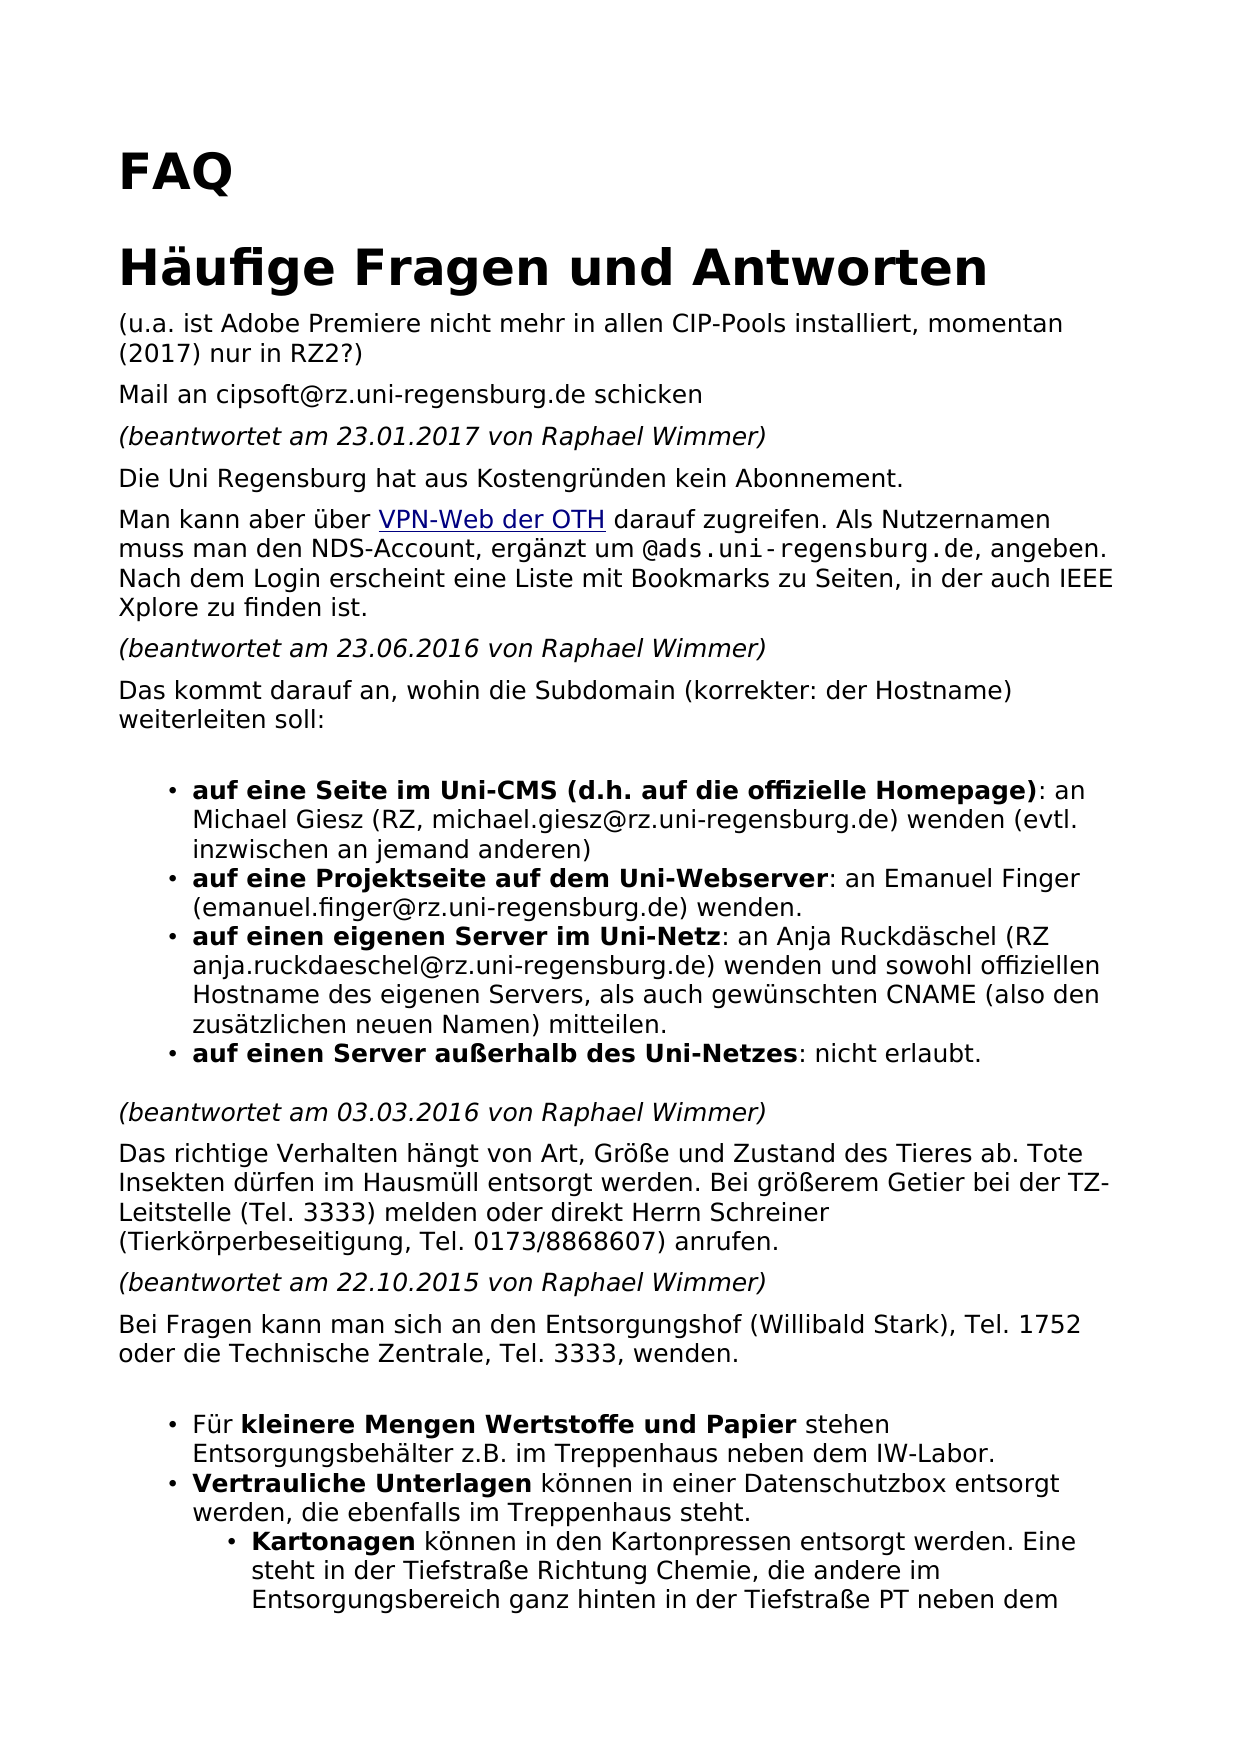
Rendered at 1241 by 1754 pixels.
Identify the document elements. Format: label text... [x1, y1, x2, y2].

list auf eine Seite im Uni-CMS (d.h. auf die offizielle Homepage): an Michael Giesz (RZ, michael.giesz@rz.uni-regensburg.de) wenden (evtl. inzwischen an jemand anderen) [177, 777, 1122, 864]
text (beantwortet am 23.01.2017 von Raphael Wimmer) [118, 422, 1122, 451]
list auf einen Server außerhalb des Uni-Netzes: nicht erlaubt. [177, 1039, 1122, 1068]
subtitle Häufige Fragen und Antworten [118, 239, 1122, 297]
text Die Uni Regensburg hat aus Kostengründen kein Abonnement. [118, 464, 1122, 493]
list Kartonagen können in den Kartonpressen entsorgt werden. Eine steht in der Tiefstraße Richtung Chemie, die andere im Entsorgungsbereich ganz hinten in der Tiefstraße PT neben dem [236, 1527, 1122, 1615]
subtitle FAQ [118, 143, 1122, 201]
text Das richtige Verhalten hängt von Art, Größe und Zustand des Tieres ab. Tote Insekten dürfen im Hausmüll entsorgt werden. Bei größerem Getier bei der TZ-Leitstelle (Tel. 3333) melden oder direkt Herrn Schreiner (Tierkörperbeseitigung, Tel. 0173/8868607) anrufen. [118, 1139, 1122, 1256]
text (beantwortet am 23.06.2016 von Raphael Wimmer) [118, 634, 1122, 664]
text Bei Fragen kann man sich an den Entsorgungshof (Willibald Stark), Tel. 1752 oder die Technische Zentrale, Tel. 3333, wenden. [118, 1310, 1122, 1368]
text Mail an cipsoft@rz.uni-regensburg.de schicken [118, 380, 1122, 409]
text (beantwortet am 22.10.2015 von Raphael Wimmer) [118, 1268, 1122, 1298]
list auf einen eigenen Server im Uni-Netz: an Anja Ruckdäschel (RZ anja.ruckdaeschel@rz.uni-regensburg.de) wenden und sowohl offiziellen Hostname des eigenen Servers, als auch gewünschten CNAME (also den zusätzlichen neuen Namen) mitteilen. [177, 922, 1122, 1039]
list auf eine Projektseite auf dem Uni-Webserver: an Emanuel Finger (emanuel.finger@rz.uni-regensburg.de) wenden. [177, 864, 1122, 922]
list Vertrauliche Unterlagen können in einer Datenschutzbox entsorgt werden, die ebenfalls im Treppenhaus steht. [177, 1469, 1122, 1527]
text (beantwortet am 03.03.2016 von Raphael Wimmer) [118, 1098, 1122, 1127]
list Für kleinere Mengen Wertstoffe und Papier stehen Entsorgungsbehälter z.B. im Treppenhaus neben dem IW-Labor. [177, 1411, 1122, 1469]
text Das kommt darauf an, wohin die Subdomain (korrekter: der Hostname) weiterleiten soll: [118, 676, 1122, 734]
text Man kann aber über VPN-Web der OTH darauf zugreifen. Als Nutzernamen muss man den NDS-Account, ergänzt um @ads.uni-regensburg.de, angeben. Nach dem Login erscheint eine Liste mit Bookmarks zu Seiten, in der auch IEEE Xplore zu finden ist. [118, 505, 1122, 622]
text (u.a. ist Adobe Premiere nicht mehr in allen CIP-Pools installiert, momentan (2017) nur in RZ2?) [118, 309, 1122, 368]
